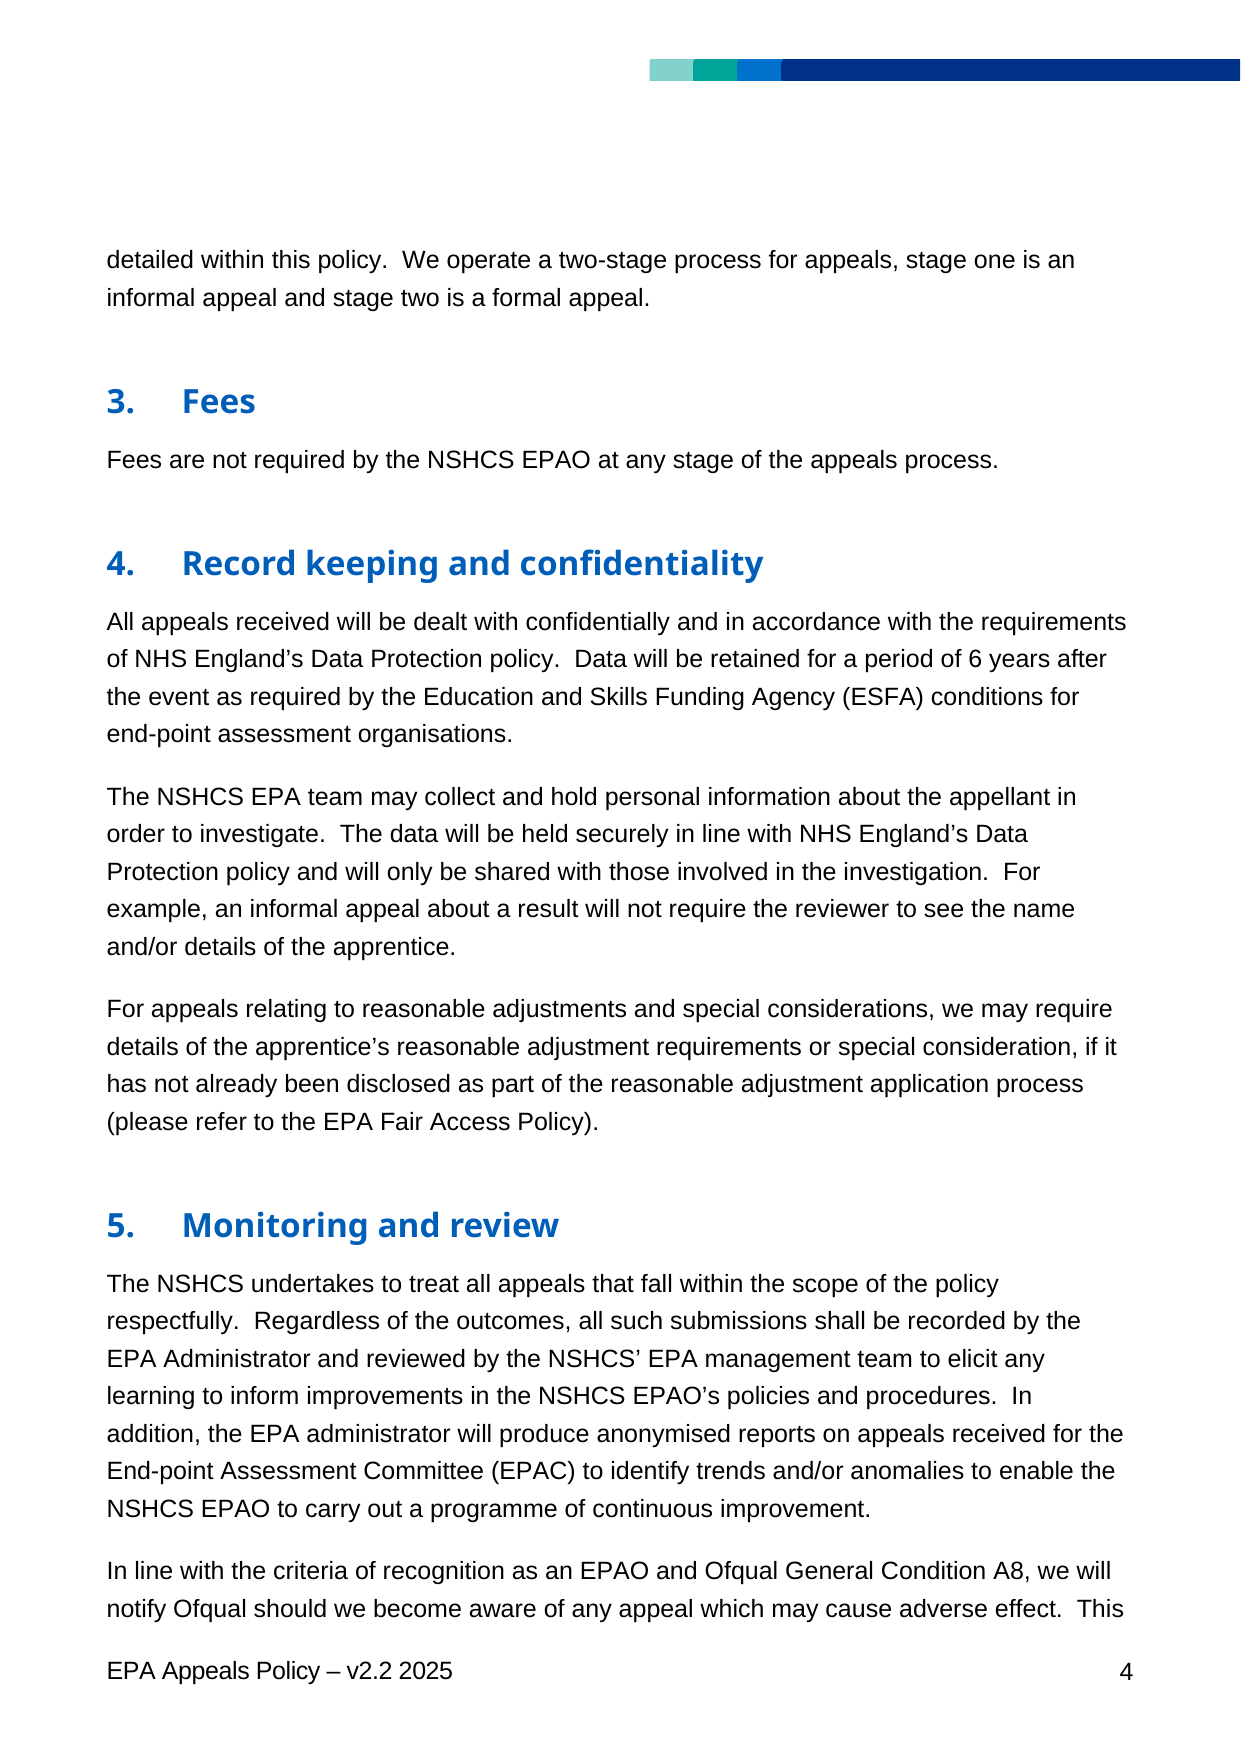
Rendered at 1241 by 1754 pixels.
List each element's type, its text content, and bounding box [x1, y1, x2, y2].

text For appeals relating to reasonable adjustments and special considerations, we may require details of the apprentice’s reasonable adjustment requirements or special consideration, if it has not already been disclosed as part of the reasonable adjustment application process (please refer to the EPA Fair Access Policy). [106, 985, 1134, 1135]
text Fees are not required by the NSHCS EPAO at any stage of the appeals process. [106, 436, 1134, 473]
subtitle Monitoring and review [106, 1202, 1134, 1247]
text In line with the criteria of recognition as an EPAO and Ofqual General Condition A8, we will notify Ofqual should we become aware of any appeal which may cause adverse effect. This [106, 1547, 1134, 1622]
subtitle Fees [106, 378, 1134, 423]
text All appeals received will be dealt with confidentially and in accordance with the requirements of NHS England’s Data Protection policy. Data will be retained for a period of 6 years after the event as required by the Education and Skills Funding Agency (ESFA) conditions for end-point assessment organisations. [106, 598, 1134, 748]
subtitle Record keeping and confidentiality [106, 540, 1134, 585]
text detailed within this policy. We operate a two-stage process for appeals, stage one is an informal appeal and stage two is a formal appeal. [106, 236, 1134, 311]
text The NSHCS undertakes to treat all appeals that fall within the scope of the policy respectfully. Regardless of the outcomes, all such submissions shall be recorded by the EPA Administrator and reviewed by the NSHCS’ EPA management team to elicit any learning to inform improvements in the NSHCS EPAO’s policies and procedures. In addition, the EPA administrator will produce anonymised reports on appeals received for the End-point Assessment Committee (EPAC) to identify trends and/or anomalies to enable the NSHCS EPAO to carry out a programme of continuous improvement. [106, 1260, 1134, 1522]
text The NSHCS EPA team may collect and hold personal information about the appellant in order to investigate. The data will be held securely in line with NHS England’s Data Protection policy and will only be shared with those involved in the investigation. For example, an informal appeal about a result will not require the reviewer to see the name and/or details of the apprentice. [106, 773, 1134, 960]
